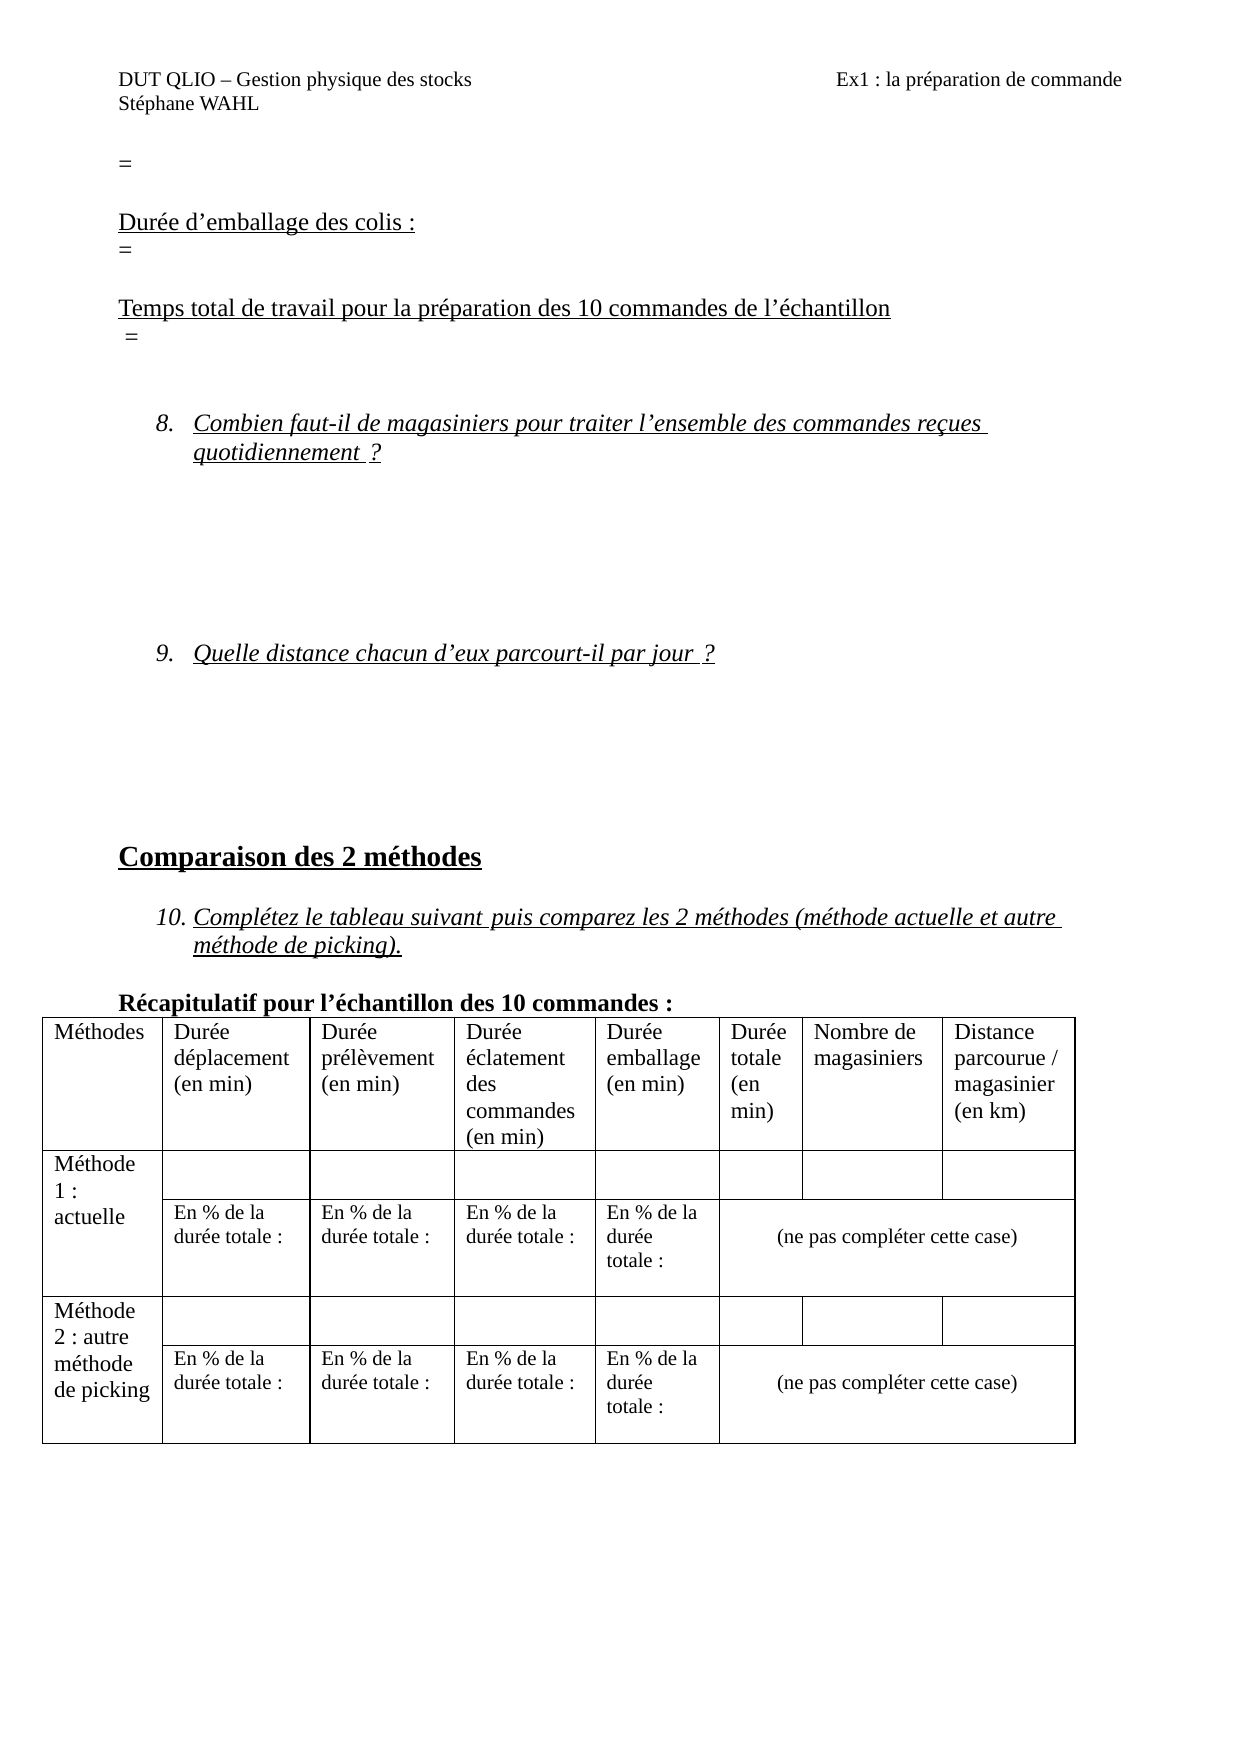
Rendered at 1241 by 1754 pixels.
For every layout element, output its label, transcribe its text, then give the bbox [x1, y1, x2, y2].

table_header Durée éclatement des commandes (en min) [455, 1018, 595, 1149]
table_cell En % de la durée totale : [596, 1346, 719, 1442]
table_header Durée déplacement (en min) [163, 1018, 309, 1149]
table_cell [803, 1151, 942, 1199]
table_cell En % de la durée totale : [596, 1200, 719, 1296]
text Récapitulatif pour l’échantillon des 10 commandes : [118, 988, 1122, 1017]
table_cell Méthode 1 : actuelle [43, 1151, 162, 1296]
table_cell [803, 1297, 942, 1345]
table_header Nombre de magasiniers [803, 1018, 942, 1149]
list Complétez le tableau suivant puis comparez les 2 méthodes (méthode actuelle et autre méthode de picking). [156, 902, 1122, 959]
table_cell (ne pas compléter cette case) [720, 1346, 1074, 1442]
text Comparaison des 2 méthodes [118, 839, 1122, 873]
table_cell [163, 1151, 309, 1199]
table_cell [720, 1297, 802, 1345]
table_cell [455, 1151, 595, 1199]
table_cell En % de la durée totale : [163, 1346, 309, 1442]
table_cell [943, 1297, 1074, 1345]
table_cell En % de la durée totale : [163, 1200, 309, 1296]
table_cell En % de la durée totale : [455, 1200, 595, 1296]
table_cell (ne pas compléter cette case) [720, 1200, 1074, 1296]
list Quelle distance chacun d’eux parcourt-il par jour ? [156, 638, 1122, 667]
table_cell En % de la durée totale : [311, 1346, 454, 1442]
table_cell [455, 1297, 595, 1345]
text = [118, 149, 1122, 178]
table_cell [943, 1151, 1074, 1199]
table_cell [596, 1151, 719, 1199]
table_cell [720, 1151, 802, 1199]
table_cell [163, 1297, 309, 1345]
table_cell En % de la durée totale : [455, 1346, 595, 1442]
text = [118, 322, 1122, 351]
table_header Distance parcourue / magasinier (en km) [943, 1018, 1074, 1149]
table_header Méthodes [43, 1018, 162, 1149]
table_cell [596, 1297, 719, 1345]
text = [118, 236, 1122, 264]
table_header Durée totale (en min) [720, 1018, 802, 1149]
table_cell [311, 1297, 454, 1345]
table_header Durée emballage (en min) [596, 1018, 719, 1149]
text Temps total de travail pour la préparation des 10 commandes de l’échantillon [118, 293, 1122, 322]
table_cell Méthode 2 : autre méthode de picking [43, 1297, 162, 1442]
table_header Durée prélèvement (en min) [311, 1018, 454, 1149]
text Durée d’emballage des colis : [118, 207, 1122, 236]
list Combien faut-il de magasiniers pour traiter l’ensemble des commandes reçues quotidiennement ? [156, 408, 1122, 466]
table_cell [311, 1151, 454, 1199]
table_cell En % de la durée totale : [311, 1200, 454, 1296]
